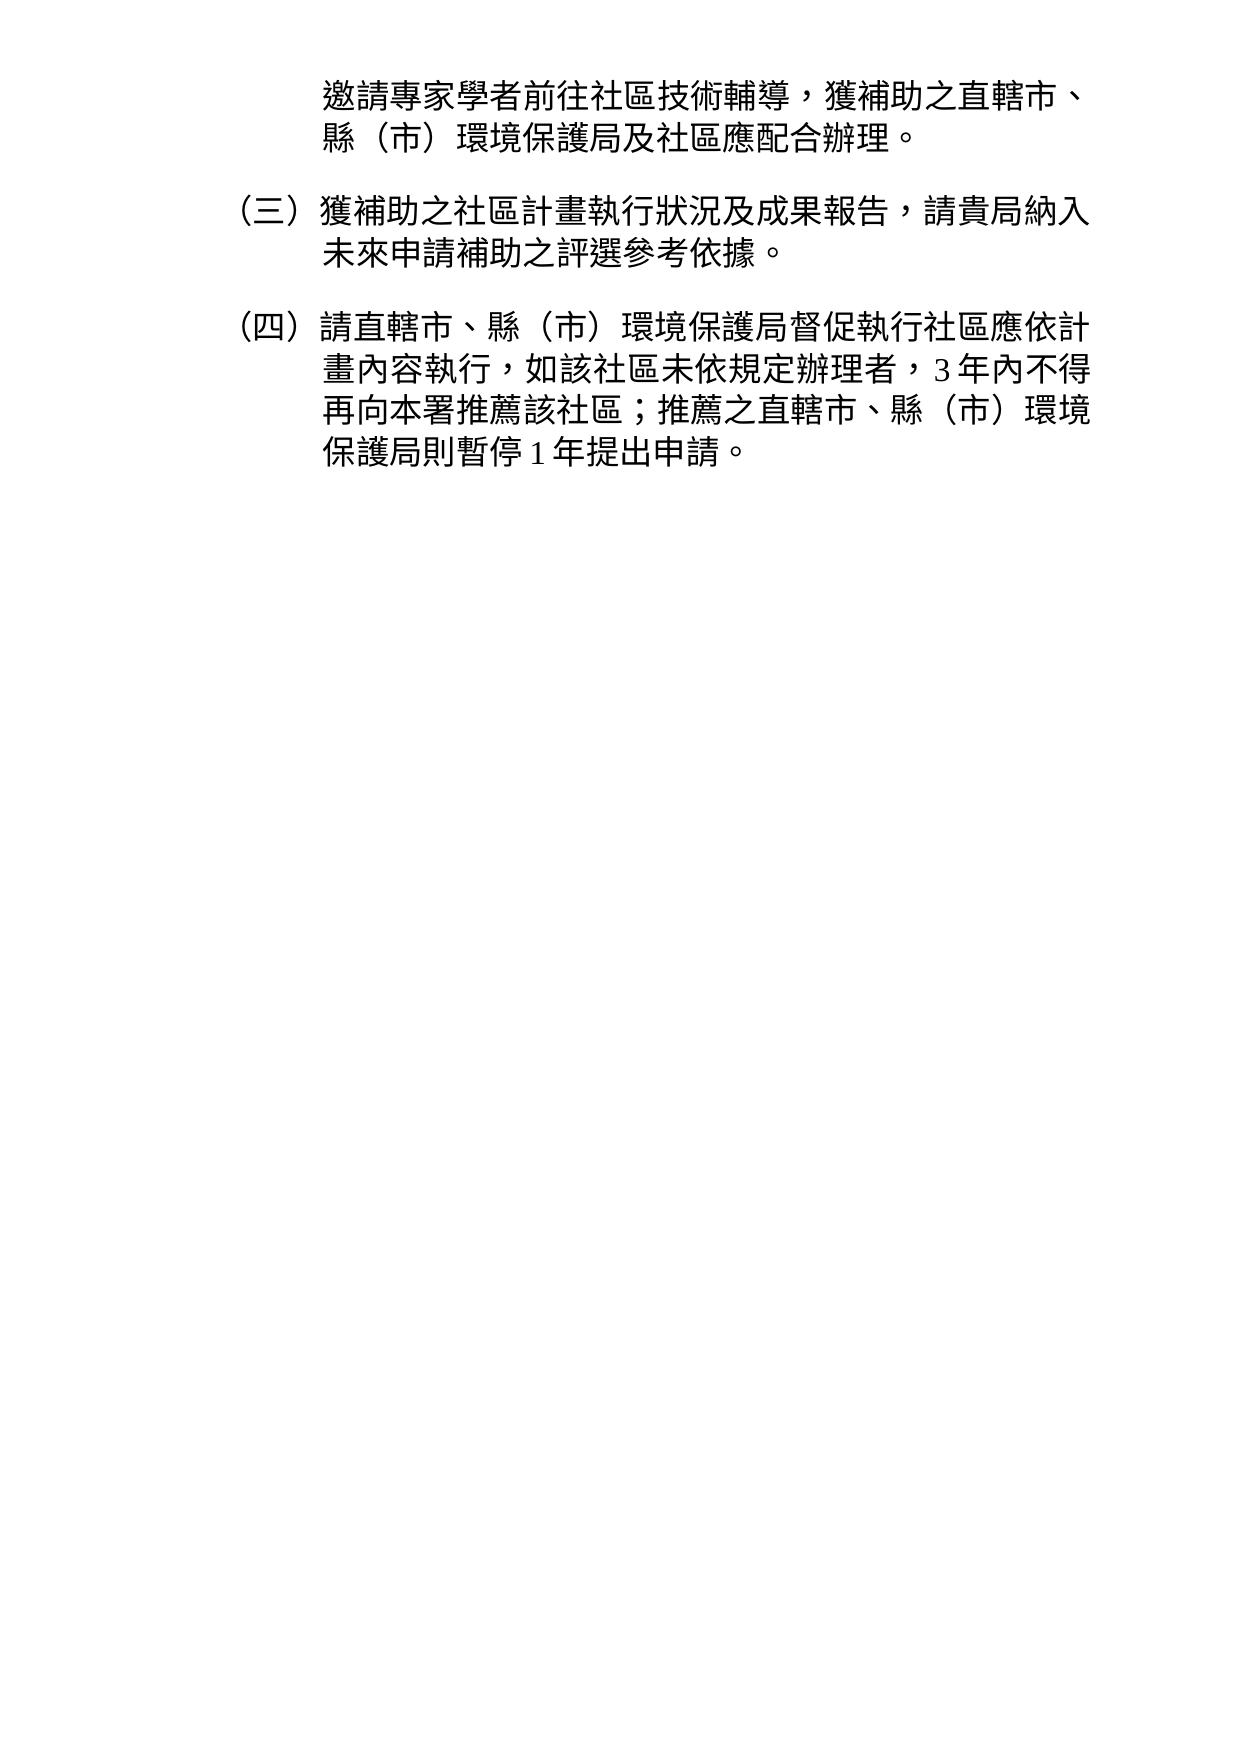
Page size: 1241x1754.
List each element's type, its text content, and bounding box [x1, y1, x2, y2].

text （三）獲補助之社區計畫執行狀況及成果報告，請貴局納入未來申請補助之評選參考依據。 [219, 191, 1092, 274]
text 邀請專家學者前往社區技術輔導，獲補助之直轄市、縣（市）環境保護局及社區應配合辦理。 [219, 75, 1092, 158]
text （四）請直轄市、縣（市）環境保護局督促執行社區應依計畫內容執行，如該社區未依規定辦理者，3年內不得再向本署推薦該社區；推薦之直轄市、縣（市）環境保護局則暫停1年提出申請。 [219, 306, 1092, 473]
